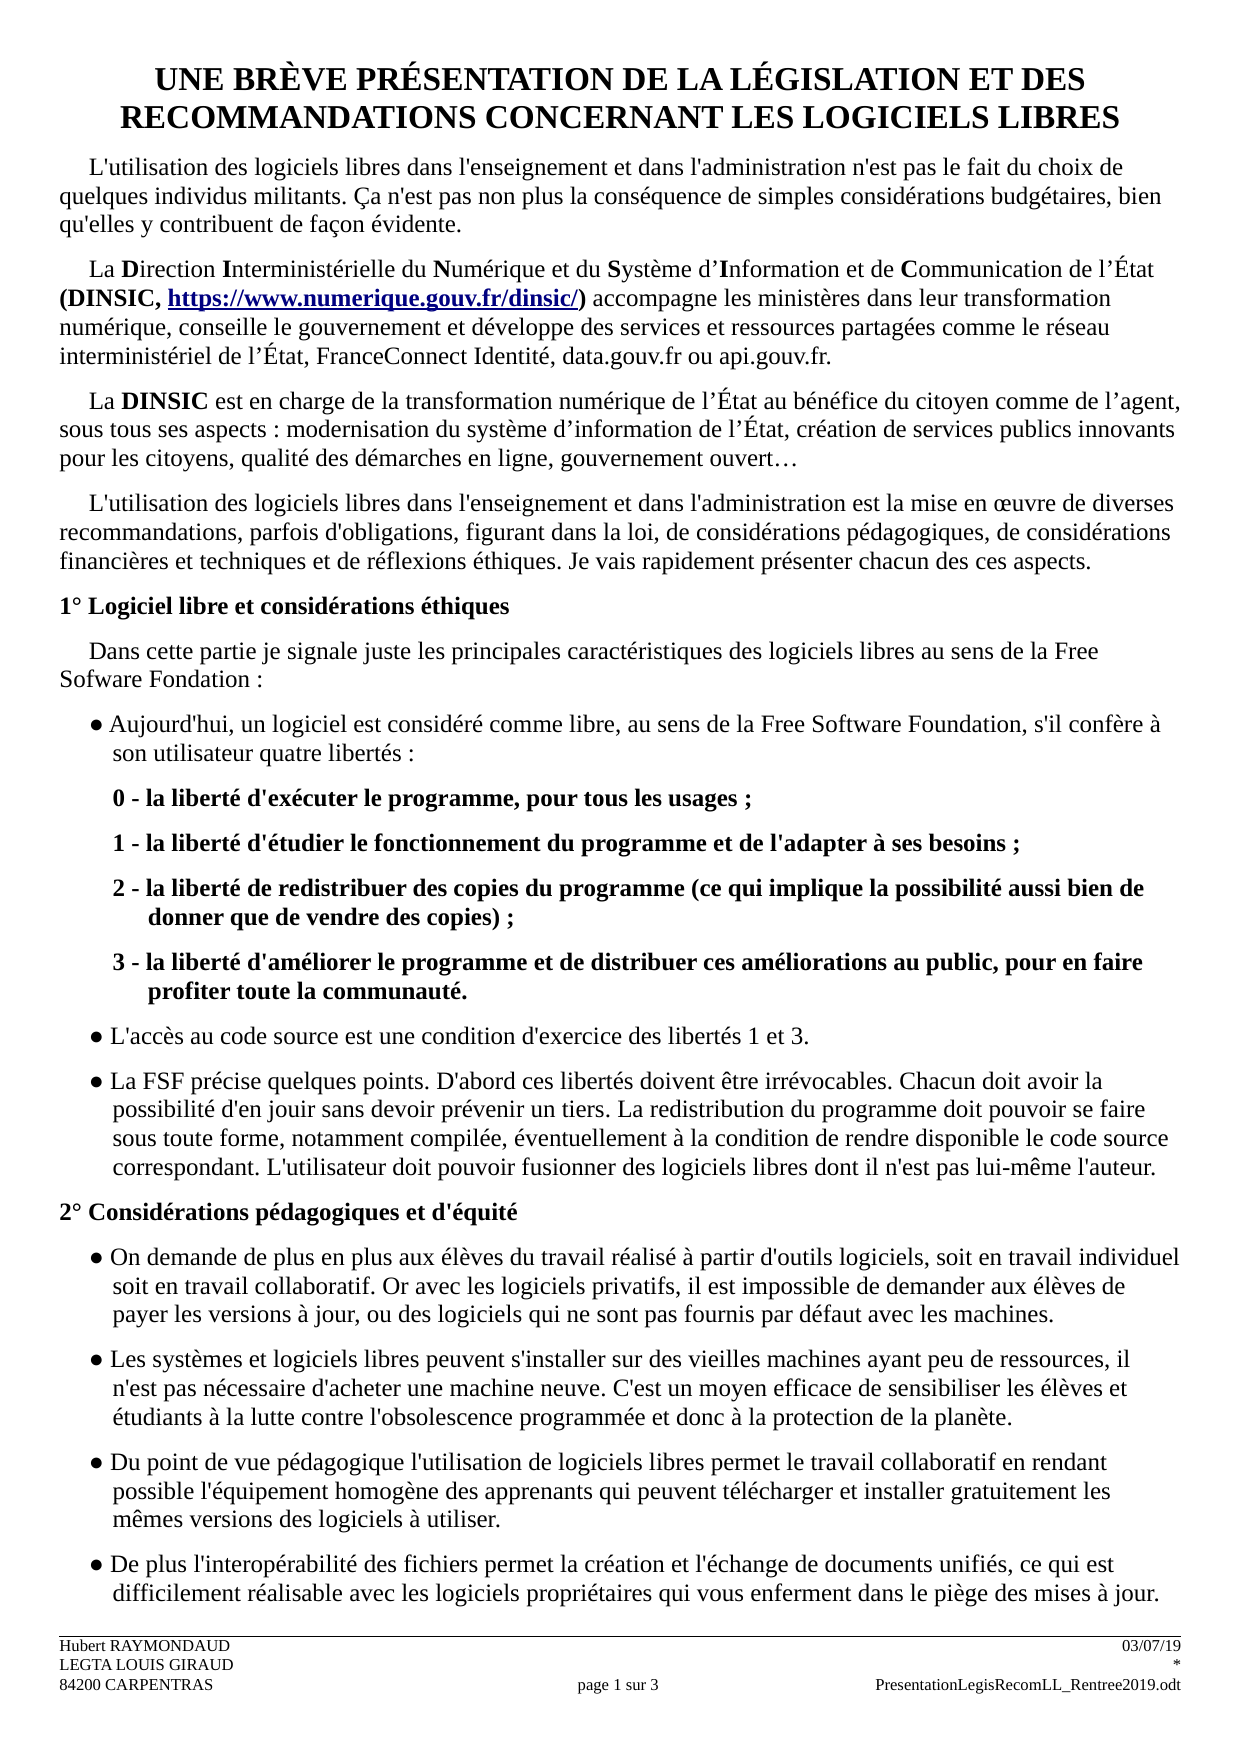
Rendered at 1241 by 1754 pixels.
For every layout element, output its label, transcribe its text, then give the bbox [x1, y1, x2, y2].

text ● L'accès au code source est une condition d'exercice des libertés 1 et 3. [88, 1021, 1181, 1049]
text ● Les systèmes et logiciels libres peuvent s'installer sur des vieilles machines ayant peu de ressources, il n'est pas nécessaire d'acheter une machine neuve. C'est un moyen efficace de sensibiliser les élèves et étudiants à la lutte contre l'obsolescence programmée et donc à la protection de la planète. [88, 1344, 1181, 1431]
text UNE BRÈVE PRÉSENTATION DE LA LÉGISLATION ET DES RECOMMANDATIONS CONCERNANT LES LOGICIELS LIBRES [59, 59, 1181, 136]
text La DINSIC est en charge de la transformation numérique de l’État au bénéfice du citoyen comme de l’agent, sous tous ses aspects : modernisation du système d’information de l’État, création de services publics innovants pour les citoyens, qualité des démarches en ligne, gouvernement ouvert… [59, 386, 1181, 472]
text 1 - la liberté d'étudier le fonctionnement du programme et de l'adapter à ses besoins ; [112, 828, 1181, 857]
text La Direction Interministérielle du Numérique et du Système d’Information et de Communication de l’État (DINSIC, https://www.numerique.gouv.fr/dinsic/) accompagne les ministères dans leur transformation numérique, conseille le gouvernement et développe des services et ressources partagées comme le réseau interministériel de l’État, FranceConnect Identité, data.gouv.fr ou api.gouv.fr. [59, 254, 1181, 369]
text L'utilisation des logiciels libres dans l'enseignement et dans l'administration est la mise en œuvre de diverses recommandations, parfois d'obligations, figurant dans la loi, de considérations pédagogiques, de considérations financières et techniques et de réflexions éthiques. Je vais rapidement présenter chacun des ces aspects. [59, 488, 1181, 574]
text 0 - la liberté d'exécuter le programme, pour tous les usages ; [112, 783, 1181, 812]
text 2 - la liberté de redistribuer des copies du programme (ce qui implique la possibilité aussi bien de donner que de vendre des copies) ; [112, 873, 1181, 931]
text ● Du point de vue pédagogique l'utilisation de logiciels libres permet le travail collaboratif en rendant possible l'équipement homogène des apprenants qui peuvent télécharger et installer gratuitement les mêmes versions des logiciels à utiliser. [88, 1447, 1181, 1533]
text 3 - la liberté d'améliorer le programme et de distribuer ces améliorations au public, pour en faire profiter toute la communauté. [112, 947, 1181, 1004]
text ● De plus l'interopérabilité des fichiers permet la création et l'échange de documents unifiés, ce qui est difficilement réalisable avec les logiciels propriétaires qui vous enferment dans le piège des mises à jour. [88, 1549, 1181, 1607]
text ● On demande de plus en plus aux élèves du travail réalisé à partir d'outils logiciels, soit en travail individuel soit en travail collaboratif. Or avec les logiciels privatifs, il est impossible de demander aux élèves de payer les versions à jour, ou des logiciels qui ne sont pas fournis par défaut avec les machines. [88, 1242, 1181, 1328]
text ● La FSF précise quelques points. D'abord ces libertés doivent être irrévocables. Chacun doit avoir la possibilité d'en jouir sans devoir prévenir un tiers. La redistribution du programme doit pouvoir se faire sous toute forme, notamment compilée, éventuellement à la condition de rendre disponible le code source correspondant. L'utilisateur doit pouvoir fusionner des logiciels libres dont il n'est pas lui-même l'auteur. [88, 1066, 1181, 1181]
subtitle Logiciel libre et considérations éthiques [59, 591, 1181, 619]
subtitle Considérations pédagogiques et d'équité [59, 1197, 1181, 1226]
text L'utilisation des logiciels libres dans l'enseignement et dans l'administration n'est pas le fait du choix de quelques individus militants. Ça n'est pas non plus la conséquence de simples considérations budgétaires, bien qu'elles y contribuent de façon évidente. [59, 152, 1181, 238]
text ● Aujourd'hui, un logiciel est considéré comme libre, au sens de la Free Software Foundation, s'il confère à son utilisateur quatre libertés : [88, 709, 1181, 767]
text Dans cette partie je signale juste les principales caractéristiques des logiciels libres au sens de la Free Sofware Fondation : [59, 636, 1181, 693]
